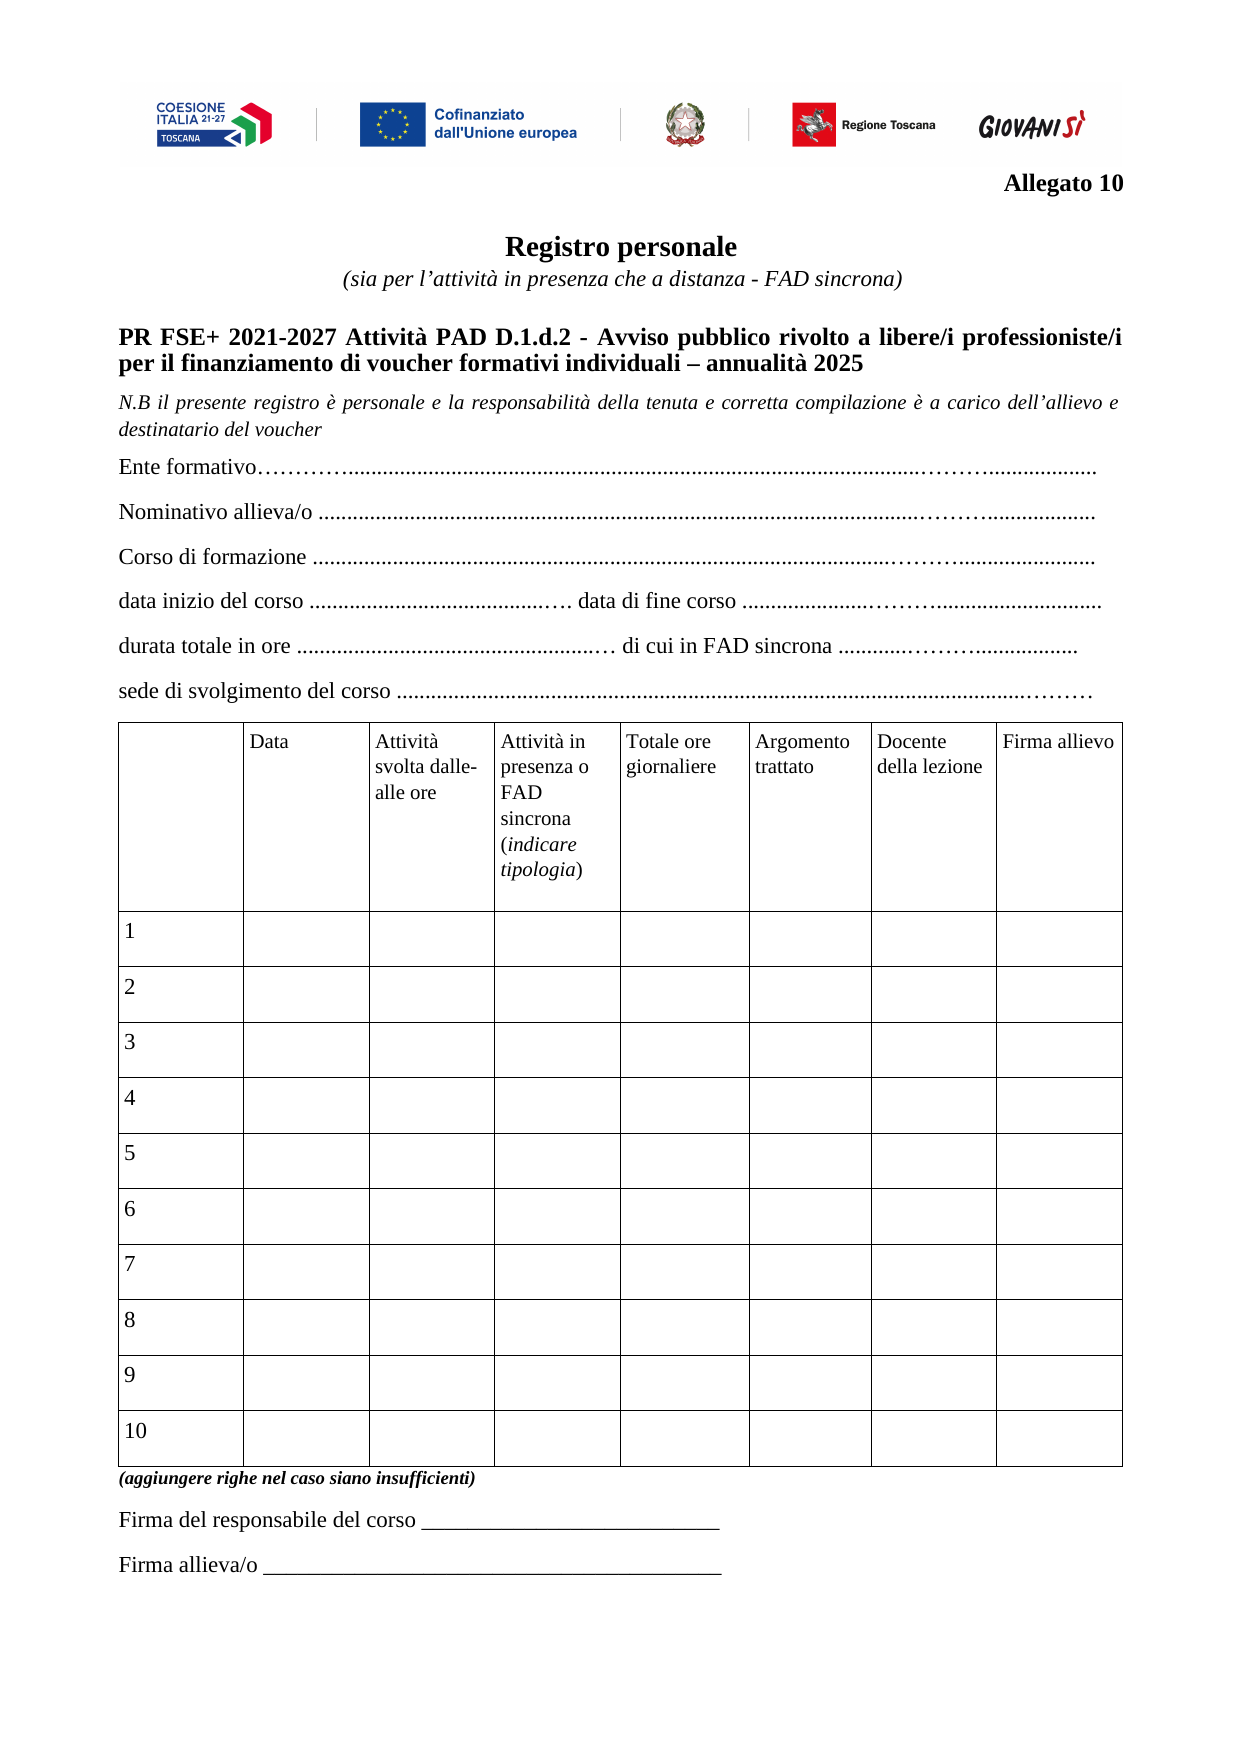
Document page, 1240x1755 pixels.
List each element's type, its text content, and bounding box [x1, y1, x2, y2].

table_cell [621, 1134, 749, 1188]
text Firma del responsabile del corso __________________________ [118, 1506, 1122, 1533]
table_cell [244, 1134, 369, 1188]
table_cell [244, 1189, 369, 1244]
table_cell [495, 1245, 620, 1299]
table_cell [621, 1078, 749, 1133]
table_cell [621, 1189, 749, 1244]
table_header Firma allievo [997, 723, 1122, 911]
table_cell [872, 1300, 996, 1355]
table_cell [872, 1189, 996, 1244]
table_cell [872, 1134, 996, 1188]
table_cell [872, 1356, 996, 1410]
table_cell [997, 1134, 1122, 1188]
text N.B il presente registro è personale e la responsabilità della tenuta e corretta compilazione è a carico dell’allievo e destinatario del voucher [118, 388, 1122, 441]
table_header Attività svolta dalle-alle ore [370, 723, 494, 911]
text Firma allieva/o ________________________________________ [118, 1551, 1122, 1578]
table_cell [495, 967, 620, 1022]
table_cell [495, 1134, 620, 1188]
text Registro personale [118, 229, 1124, 263]
table_cell 1 [119, 912, 243, 966]
table_cell 4 [119, 1078, 243, 1133]
table_cell [997, 1189, 1122, 1244]
table_cell [244, 967, 369, 1022]
text Corso di formazione .....................................................................................................………........................ [118, 543, 1122, 569]
text sede di svolgimento del corso ..............................................................................................................……… [118, 677, 1122, 703]
table_cell [495, 912, 620, 966]
table_cell [997, 1356, 1122, 1410]
table_cell [370, 1300, 494, 1355]
table_cell [621, 1411, 749, 1466]
table_cell [750, 912, 871, 966]
table_cell [244, 1078, 369, 1133]
table_header [119, 723, 243, 911]
table_cell [872, 967, 996, 1022]
table_cell [997, 1078, 1122, 1133]
table_cell [750, 967, 871, 1022]
table_cell 2 [119, 967, 243, 1022]
table_cell [750, 1300, 871, 1355]
table_cell 9 [119, 1356, 243, 1410]
table_cell [621, 1245, 749, 1299]
text PR FSE+ 2021-2027 Attività PAD D.1.d.2 - Avviso pubblico rivolto a libere/i professioniste/i per il finanziamento di voucher formativi individuali – annualità 2025 [118, 324, 1122, 377]
table_cell [370, 1411, 494, 1466]
table_cell [997, 1023, 1122, 1077]
table_cell [244, 1356, 369, 1410]
picture [120, 82, 1123, 167]
table_cell [997, 912, 1122, 966]
table_cell [872, 1023, 996, 1077]
table_cell 7 [119, 1245, 243, 1299]
table_cell [872, 1245, 996, 1299]
table_cell [244, 1411, 369, 1466]
table_cell [370, 1023, 494, 1077]
text Nominativo allieva/o .........................................................................................................………................... [118, 498, 1122, 524]
table_cell [997, 1300, 1122, 1355]
table_cell [872, 912, 996, 966]
table_cell [621, 912, 749, 966]
table_cell [750, 1411, 871, 1466]
text Ente formativo…………....................................................................................................………................... [118, 453, 1122, 479]
table_cell [872, 1411, 996, 1466]
table_cell [750, 1023, 871, 1077]
text (aggiungere righe nel caso siano insufficienti) [118, 1467, 1122, 1488]
table_cell [997, 1245, 1122, 1299]
table_cell [495, 1356, 620, 1410]
table_cell [370, 1078, 494, 1133]
text durata totale in ore ....................................................… di cui in FAD sincrona ............……….................. [118, 632, 1122, 659]
table_cell [750, 1356, 871, 1410]
table_header Data [244, 723, 369, 911]
table_cell 6 [119, 1189, 243, 1244]
table_cell [244, 1023, 369, 1077]
table_cell [370, 1134, 494, 1188]
table_header Totale ore giornaliere [621, 723, 749, 911]
table_cell [370, 1356, 494, 1410]
table_cell 8 [119, 1300, 243, 1355]
table_header Argomento trattato [750, 723, 871, 911]
table_cell [750, 1078, 871, 1133]
table_cell [750, 1245, 871, 1299]
text data inizio del corso .........................................…. data di fine corso ......................………............................. [118, 588, 1122, 614]
table_cell [495, 1300, 620, 1355]
table_cell [621, 1356, 749, 1410]
table_cell [872, 1078, 996, 1133]
table_cell 5 [119, 1134, 243, 1188]
text (sia per l’attività in presenza che a distanza - FAD sincrona) [118, 265, 1124, 291]
table_cell [370, 912, 494, 966]
table_cell [621, 1023, 749, 1077]
table_cell [244, 1300, 369, 1355]
table_cell [244, 912, 369, 966]
text Allegato 10 [118, 150, 1124, 197]
table_cell [495, 1411, 620, 1466]
table_cell [750, 1189, 871, 1244]
table_cell [495, 1023, 620, 1077]
table_cell [495, 1189, 620, 1244]
table_cell [997, 1411, 1122, 1466]
table_cell [370, 1189, 494, 1244]
table_cell [495, 1078, 620, 1133]
table_cell [997, 967, 1122, 1022]
table_cell [244, 1245, 369, 1299]
table_cell 3 [119, 1023, 243, 1077]
table_cell [370, 967, 494, 1022]
table_cell [370, 1245, 494, 1299]
table_cell [621, 1300, 749, 1355]
table_cell [621, 967, 749, 1022]
table_header Attività in presenza o FAD sincrona (indicare tipologia) [495, 723, 620, 911]
table_cell 10 [119, 1411, 243, 1466]
table_cell [750, 1134, 871, 1188]
table_header Docente della lezione [872, 723, 996, 911]
